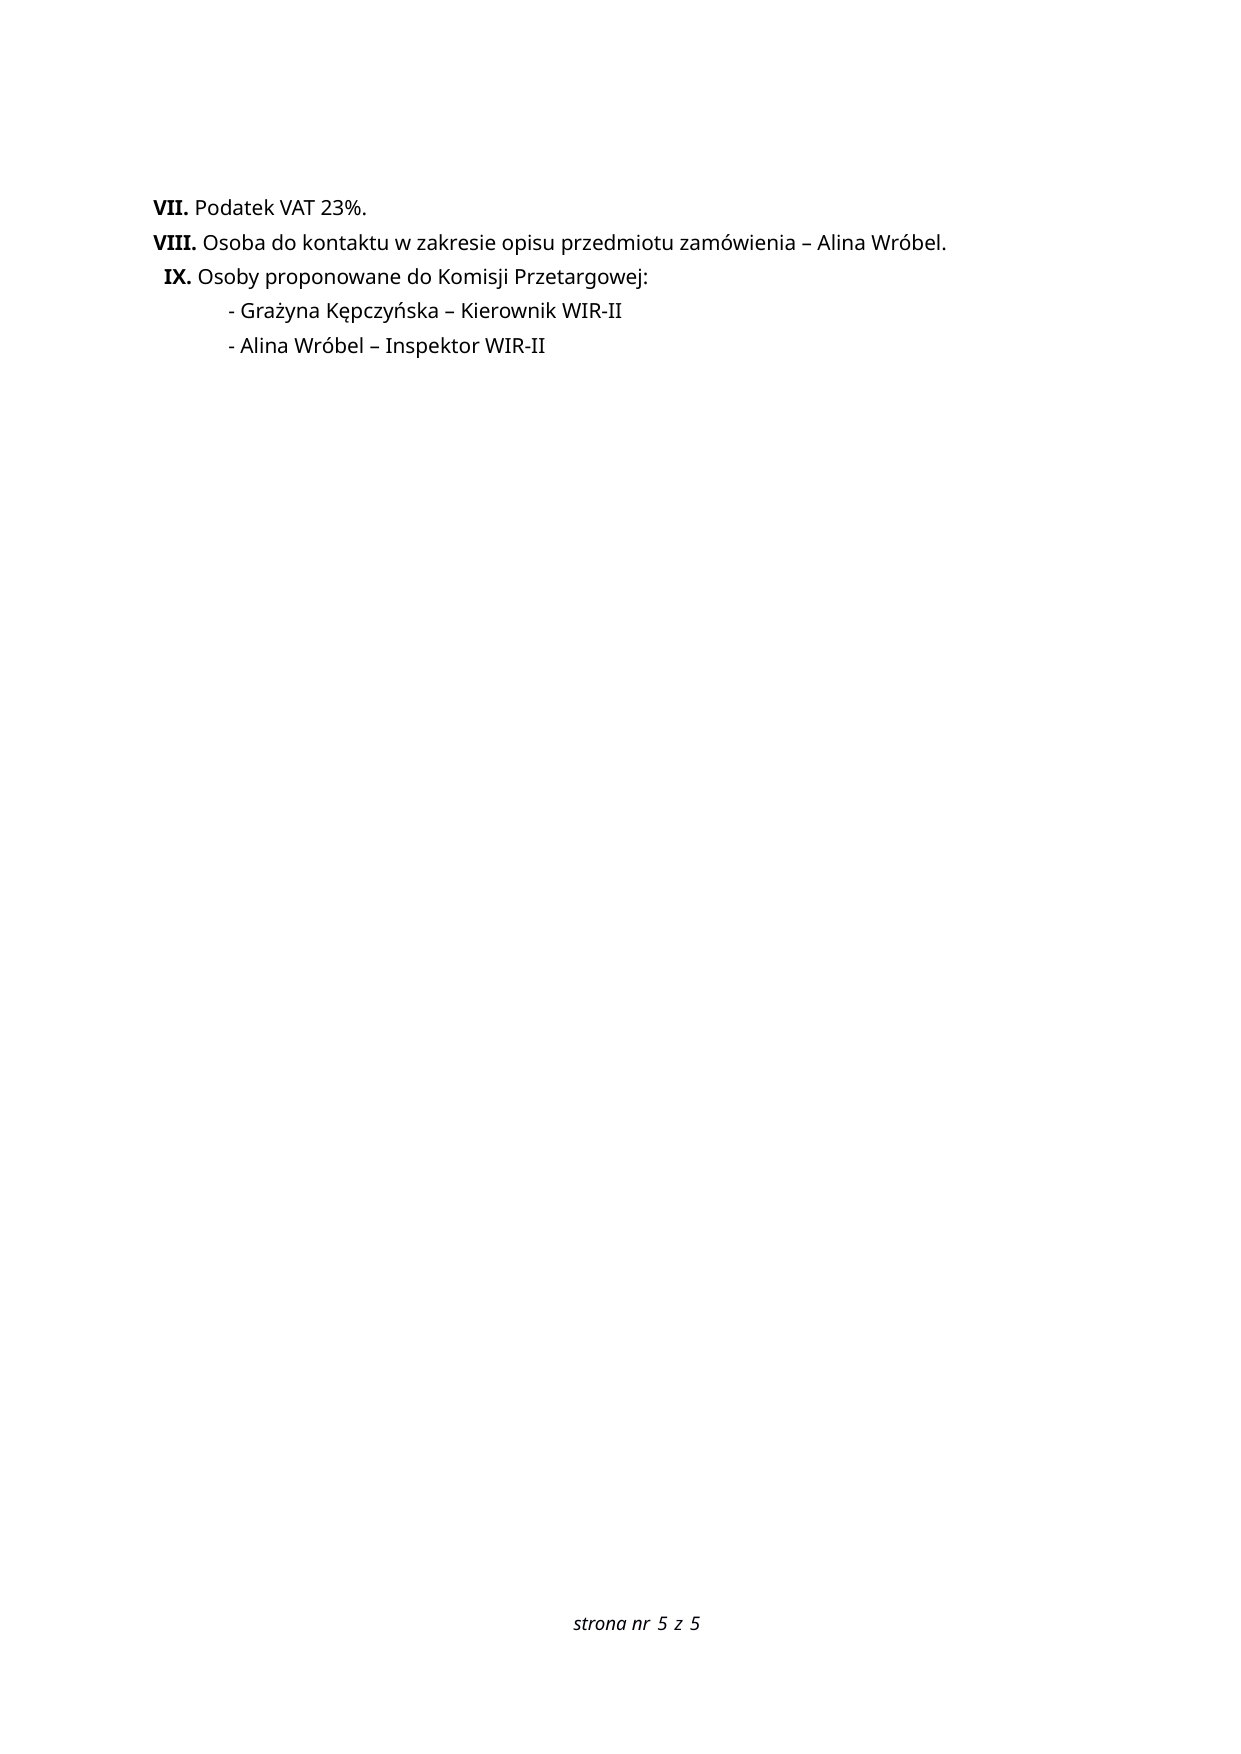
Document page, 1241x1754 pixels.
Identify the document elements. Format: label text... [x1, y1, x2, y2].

list VII. Podatek VAT 23%. [153, 193, 1122, 222]
list IX. Osoby proponowane do Komisji Przetargowej: [153, 262, 1122, 290]
list VIII. Osoba do kontaktu w zakresie opisu przedmiotu zamówienia – Alina Wróbel. [153, 228, 1122, 256]
list - Alina Wróbel – Inspektor WIR-II [191, 331, 1122, 359]
list - Grażyna Kępczyńska – Kierownik WIR-II [191, 296, 1122, 325]
